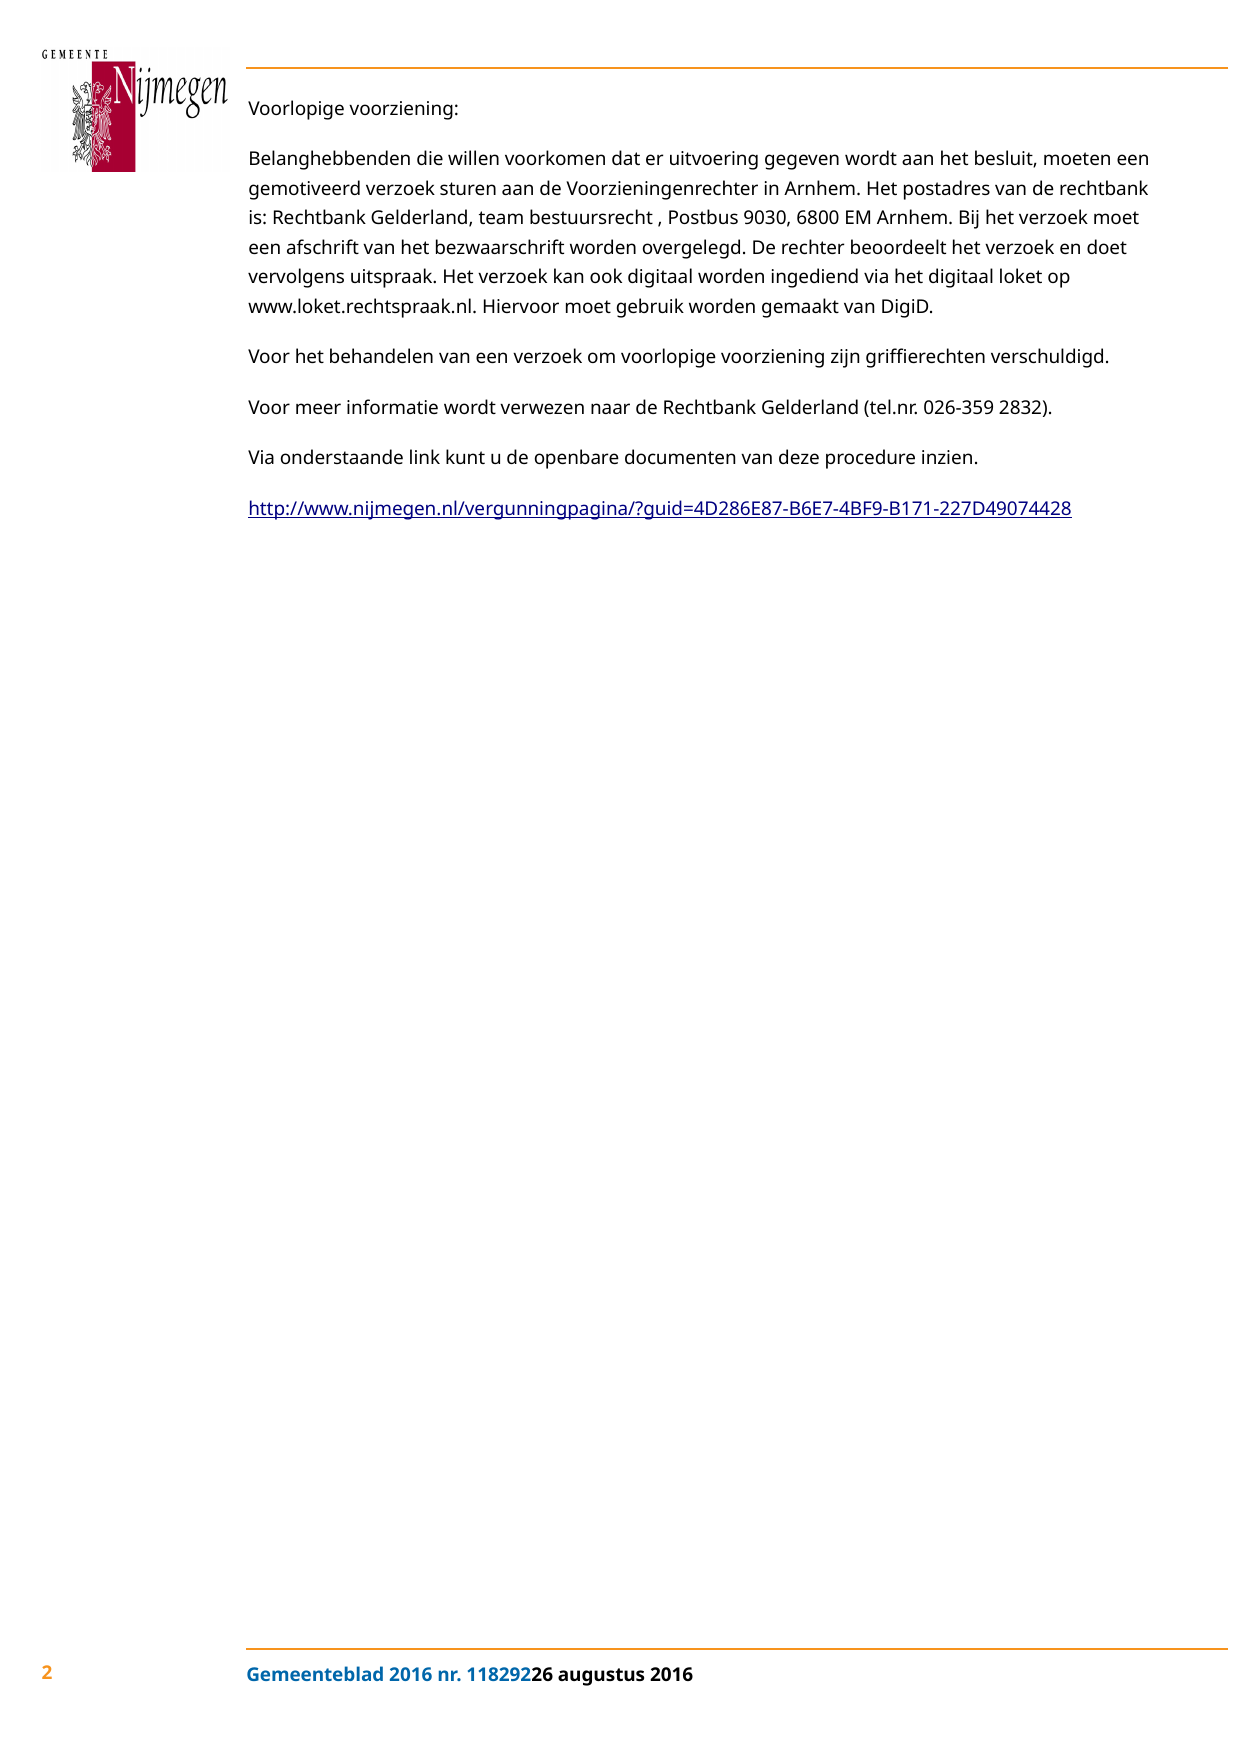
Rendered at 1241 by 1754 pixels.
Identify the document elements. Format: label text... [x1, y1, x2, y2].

text Belanghebbenden die willen voorkomen dat er uitvoering gegeven wordt aan het besluit, moeten een gemotiveerd verzoek sturen aan de Voorzieningenrechter in Arnhem. Het postadres van de rechtbank is: Rechtbank Gelderland, team bestuursrecht , Postbus 9030, 6800 EM Arnhem. Bij het verzoek moet een afschrift van het bezwaarschrift worden overgelegd. De rechter beoordeelt het verzoek en doet vervolgens uitspraak. Het verzoek kan ook digitaal worden ingediend via het digitaal loket op www.loket.rechtspraak.nl. Hiervoor moet gebruik worden gemaakt van DigiD. [248, 145, 1152, 319]
picture [41, 47, 231, 172]
text Voor het behandelen van een verzoek om voorlopige voorziening zijn griffierechten verschuldigd. [248, 343, 1152, 369]
text http://www.nijmegen.nl/vergunningpagina/?guid=4D286E87-B6E7-4BF9-B171-227D49074428 [248, 495, 1152, 521]
text Voor meer informatie wordt verwezen naar de Rechtbank Gelderland (tel.nr. 026-359 2832). [248, 394, 1152, 420]
text Via onderstaande link kunt u de openbare documenten van deze procedure inzien. [248, 444, 1152, 470]
text Voorlopige voorziening: [248, 95, 1152, 121]
